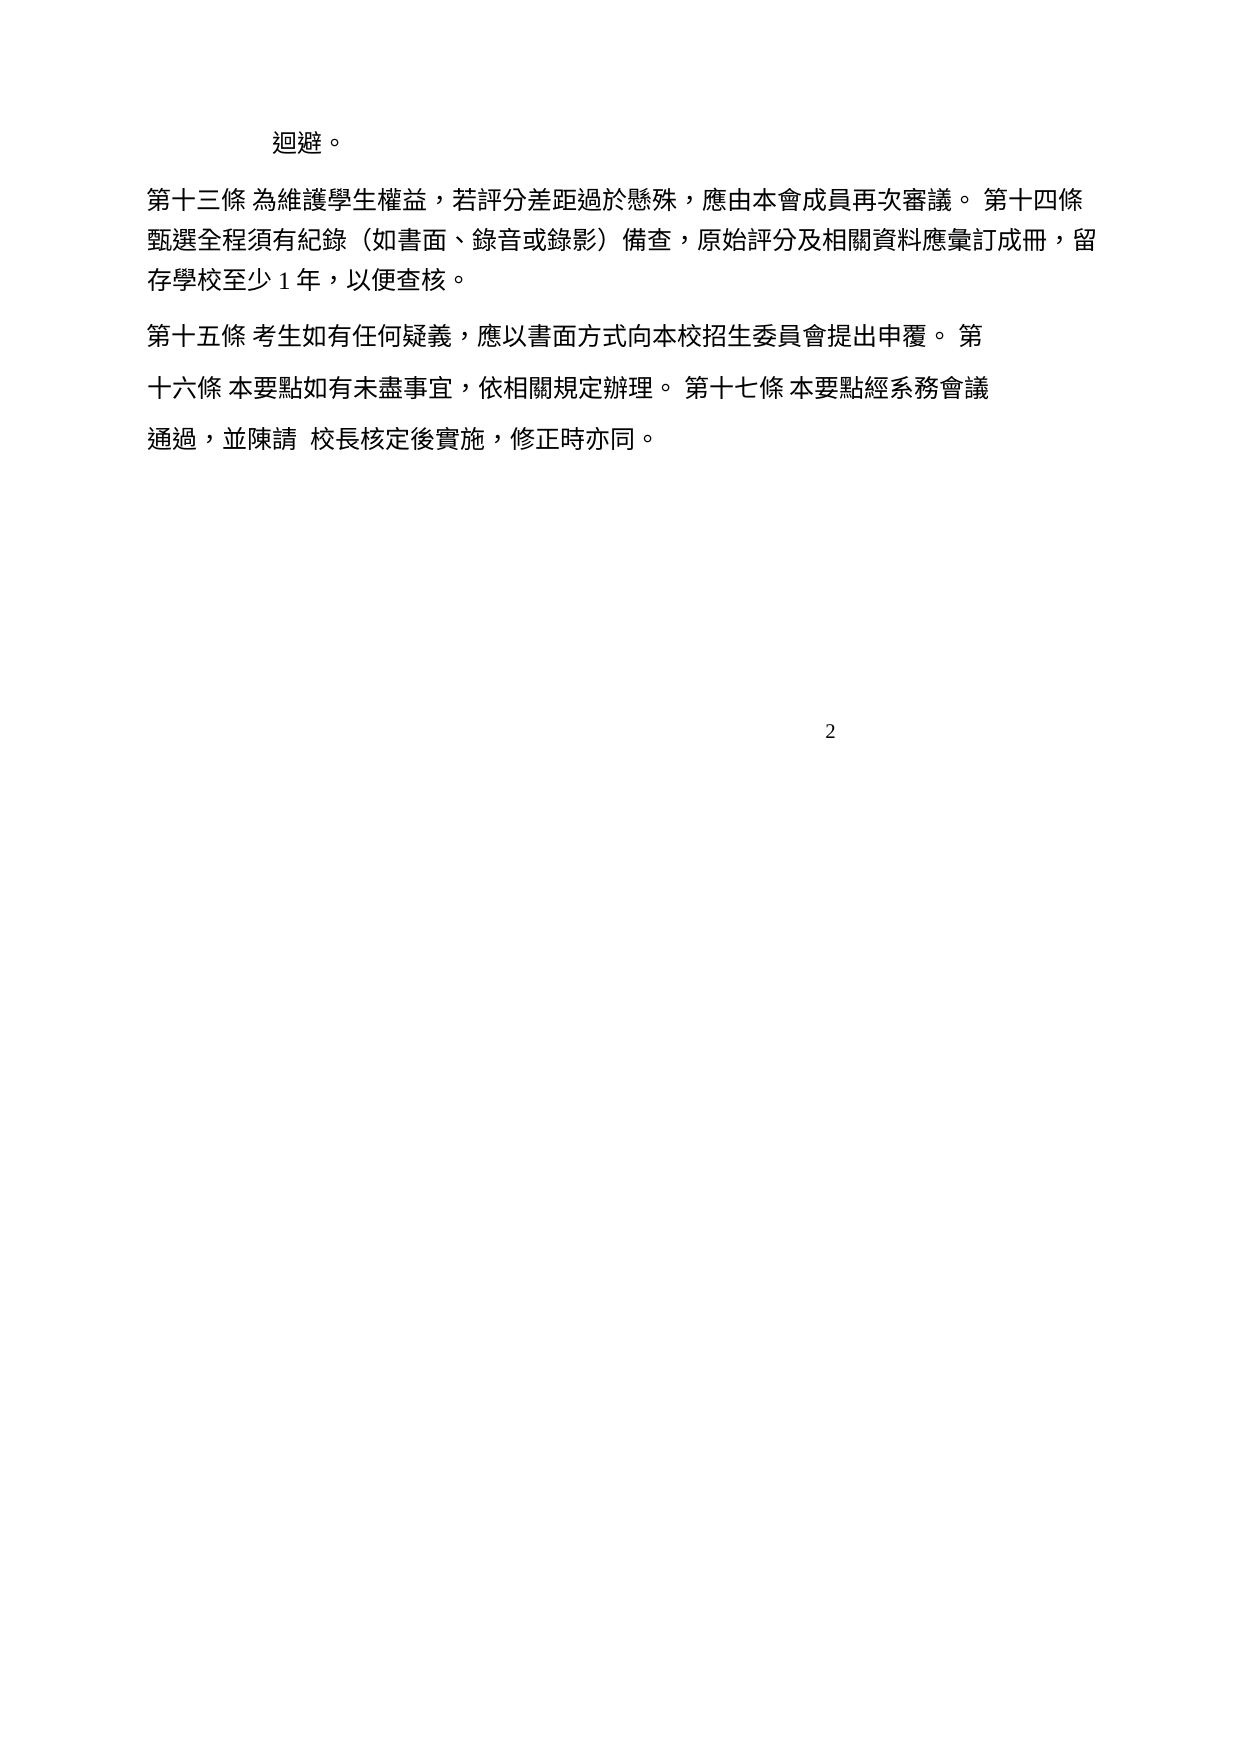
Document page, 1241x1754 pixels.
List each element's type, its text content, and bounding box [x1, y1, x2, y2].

text 迴避。 [273, 124, 1101, 160]
text 2 [566, 719, 1101, 743]
text 第十三條 為維護學生權益，若評分差距過於懸殊，應由本會成員再次審議。 第十四條 甄選全程須有紀錄（如書面、錄音或錄影）備查，原始評分及相關資料應彙訂成冊，留存學校至少 1 年，以便查核。 [146, 181, 1101, 296]
text 第十五條 考生如有任何疑義，應以書面方式向本校招生委員會提出申覆。 第十六條 本要點如有未盡事宜，依相關規定辦理。 第十七條 本要點經系務會議通過，並陳請 校長核定後實施，修正時亦同。 [146, 317, 1004, 456]
